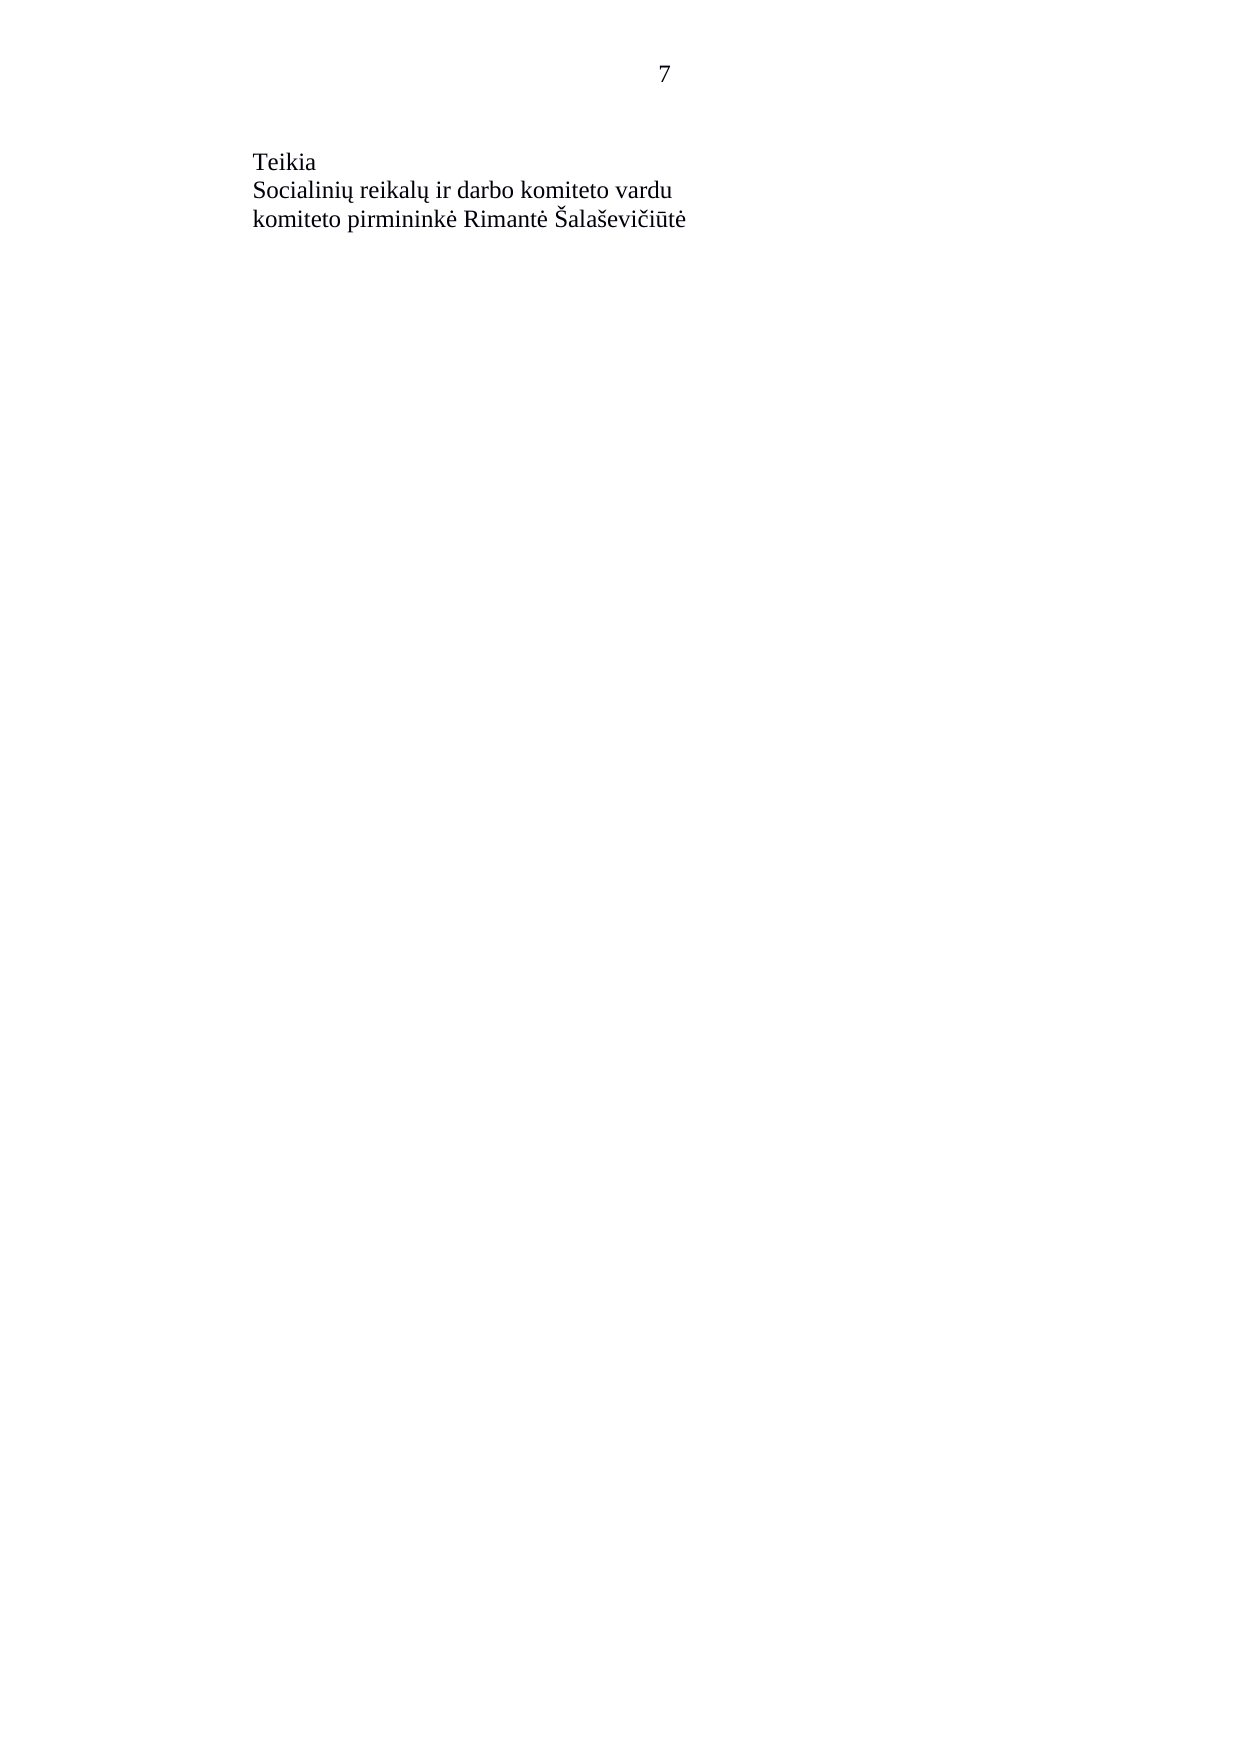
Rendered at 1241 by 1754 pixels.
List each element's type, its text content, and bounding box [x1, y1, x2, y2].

text Socialinių reikalų ir darbo komiteto vardu [177, 176, 1152, 204]
text Teikia [177, 147, 1152, 176]
text komiteto pirmininkė Rimantė Šalaševičiūtė [177, 204, 1152, 233]
